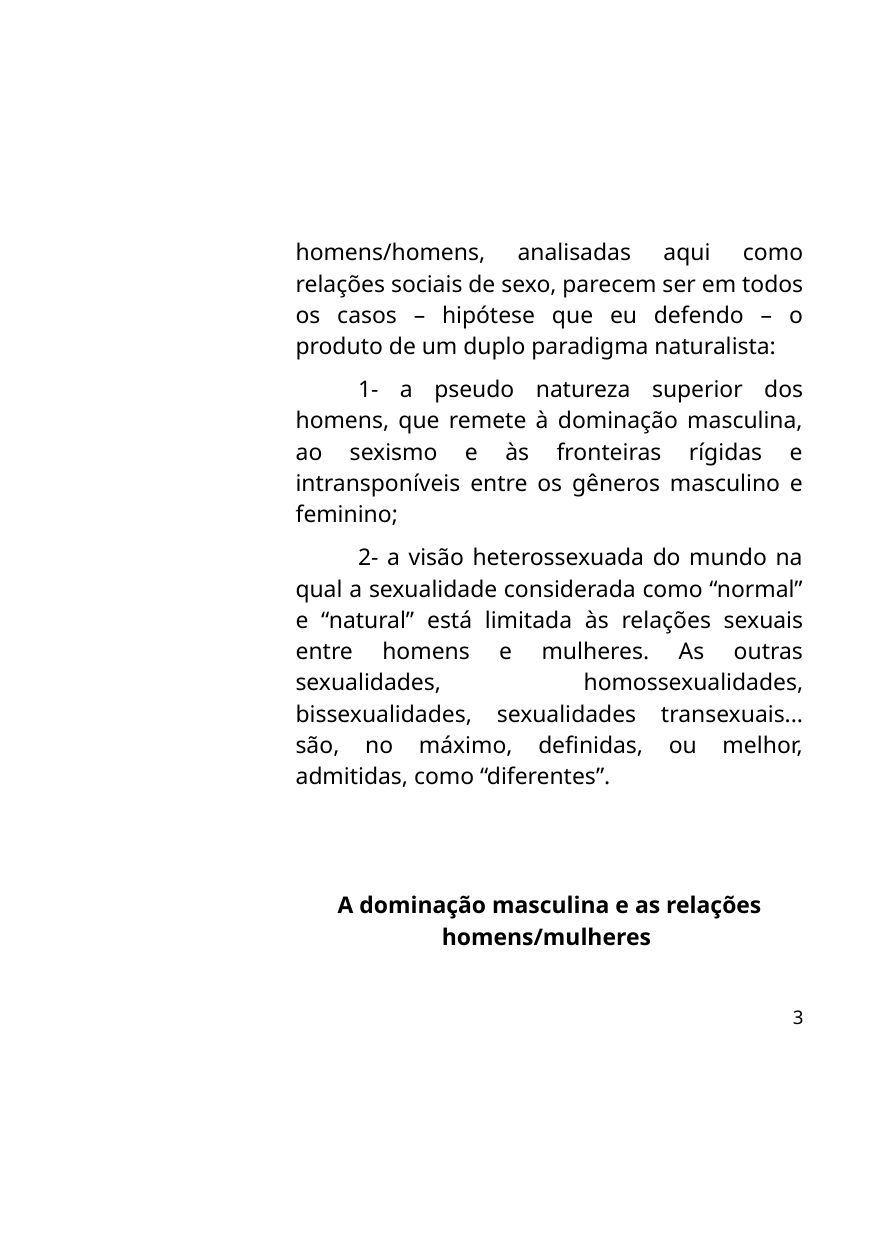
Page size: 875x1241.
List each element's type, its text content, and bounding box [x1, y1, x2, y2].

text homens/homens, analisadas aqui como relações sociais de sexo, parecem ser em todos os casos – hipótese que eu defendo – o produto de um duplo paradigma naturalista: [295, 236, 803, 361]
text 1- a pseudo natureza superior dos homens, que remete à dominação masculina, ao sexismo e às fronteiras rígidas e intransponíveis entre os gêneros masculino e feminino; [295, 373, 803, 529]
text 2- a visão heterossexuada do mundo na qual a sexualidade considerada como “normal” e “natural” está limitada às relações sexuais entre homens e mulheres. As outras sexualidades, homossexualidades, bissexualidades, sexualidades transexuais... são, no máximo, definidas, ou melhor, admitidas, como “diferentes”. [295, 541, 803, 791]
text A dominação masculina e as relações homens/mulheres [295, 889, 803, 952]
